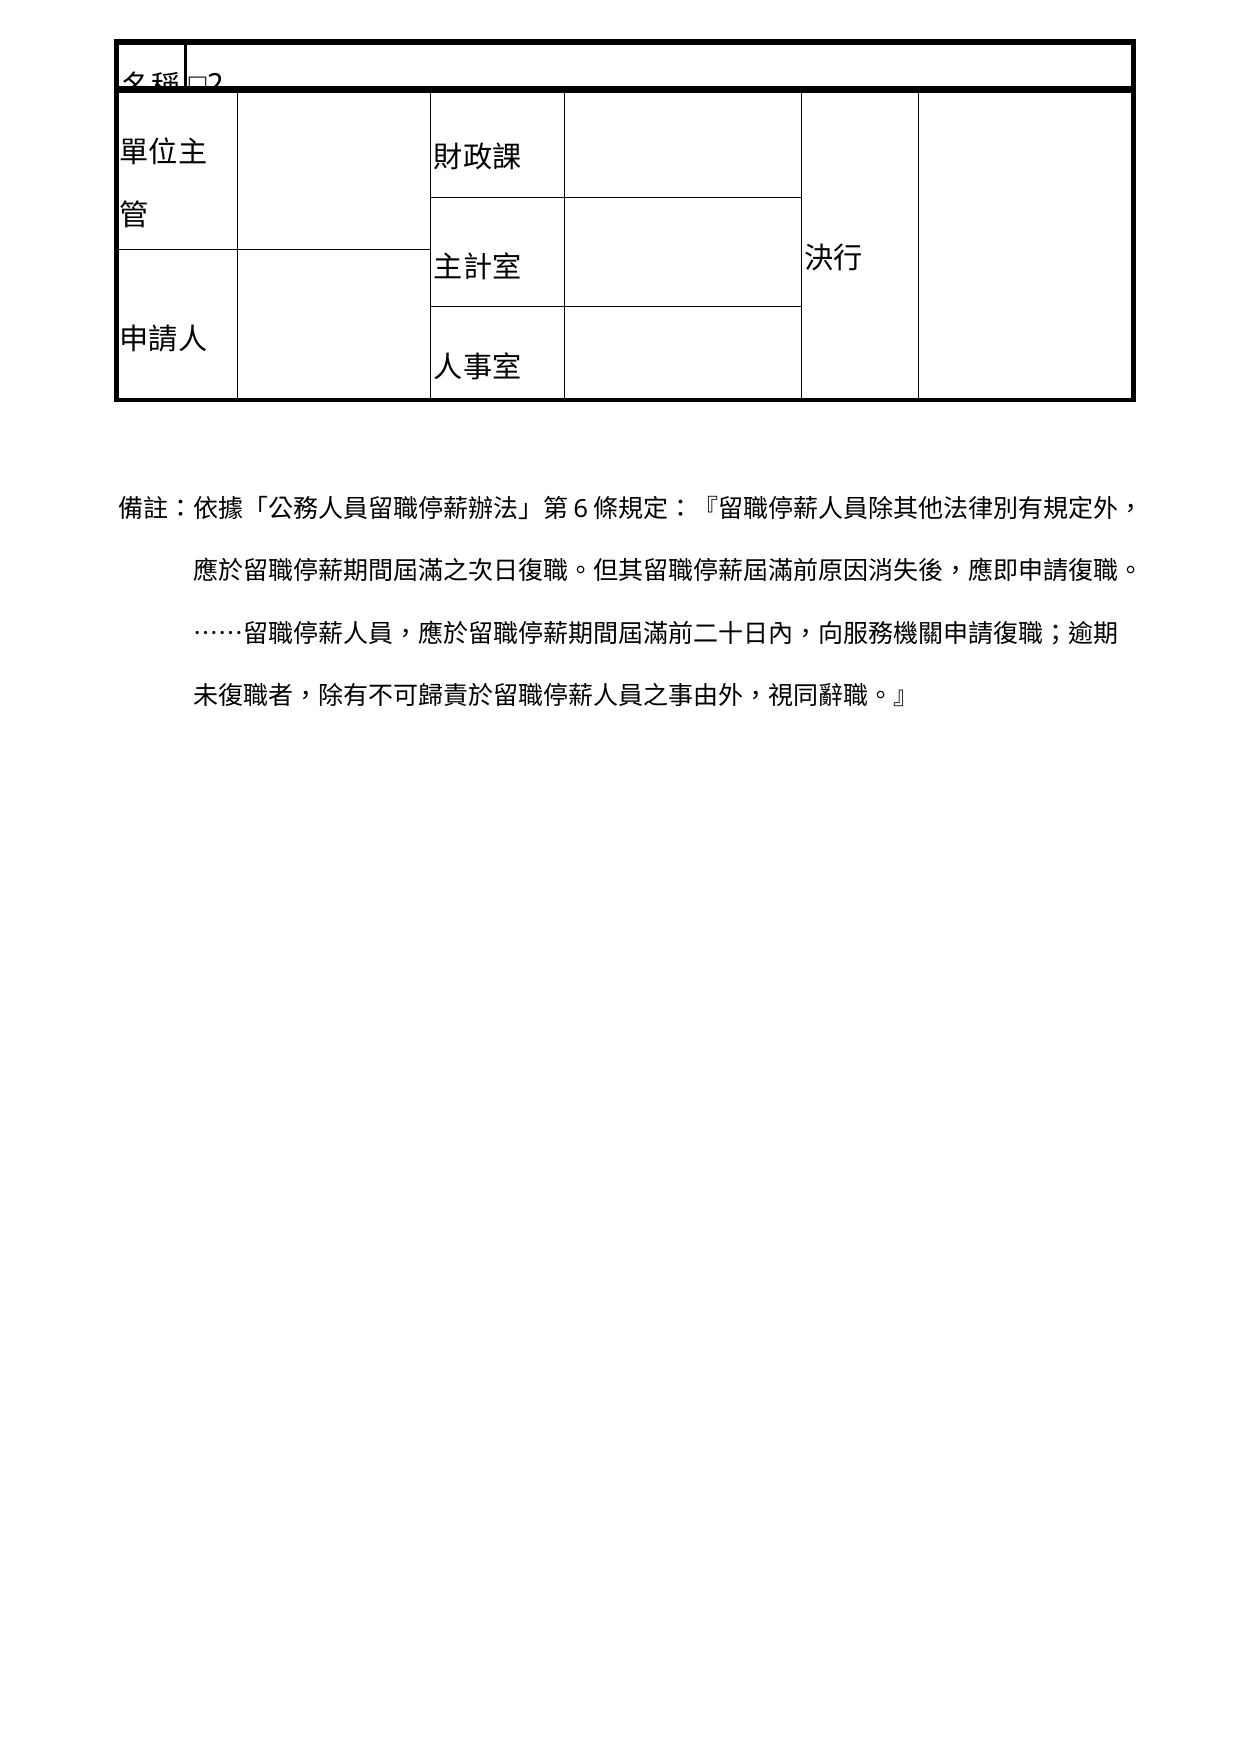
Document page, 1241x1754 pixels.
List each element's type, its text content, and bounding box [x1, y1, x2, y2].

table_cell [565, 198, 801, 306]
table_cell [565, 93, 801, 197]
table_cell [238, 93, 430, 249]
table_cell 主計室 [431, 198, 564, 306]
table_cell 名稱 [130, 76, 141, 83]
table_cell 單位主管 [119, 93, 237, 249]
table_cell [565, 307, 801, 397]
table_cell [238, 250, 430, 397]
table_cell 名稱 [119, 45, 184, 86]
table_cell 人事室 [431, 307, 564, 397]
table_cell 財政課 [431, 93, 564, 197]
table_cell [919, 93, 1131, 397]
table_cell 決行 [802, 93, 918, 397]
table_cell □2. [189, 78, 204, 86]
table_cell 申請人 [119, 250, 237, 397]
table_cell □2. [187, 45, 1131, 86]
text 備註：依據「公務人員留職停薪辦法」第6條規定：『留職停薪人員除其他法律別有規定外，應於留職停薪期間屆滿之次日復職。但其留職停薪屆滿前原因消失後，應即申請復職。……留職停薪人員，應於留職停薪期間屆滿前二十日內，向服務機關申請復職；逾期未復職者，除有不可歸責於留職停薪人員之事由外，視同辭職。』 [118, 465, 1122, 715]
